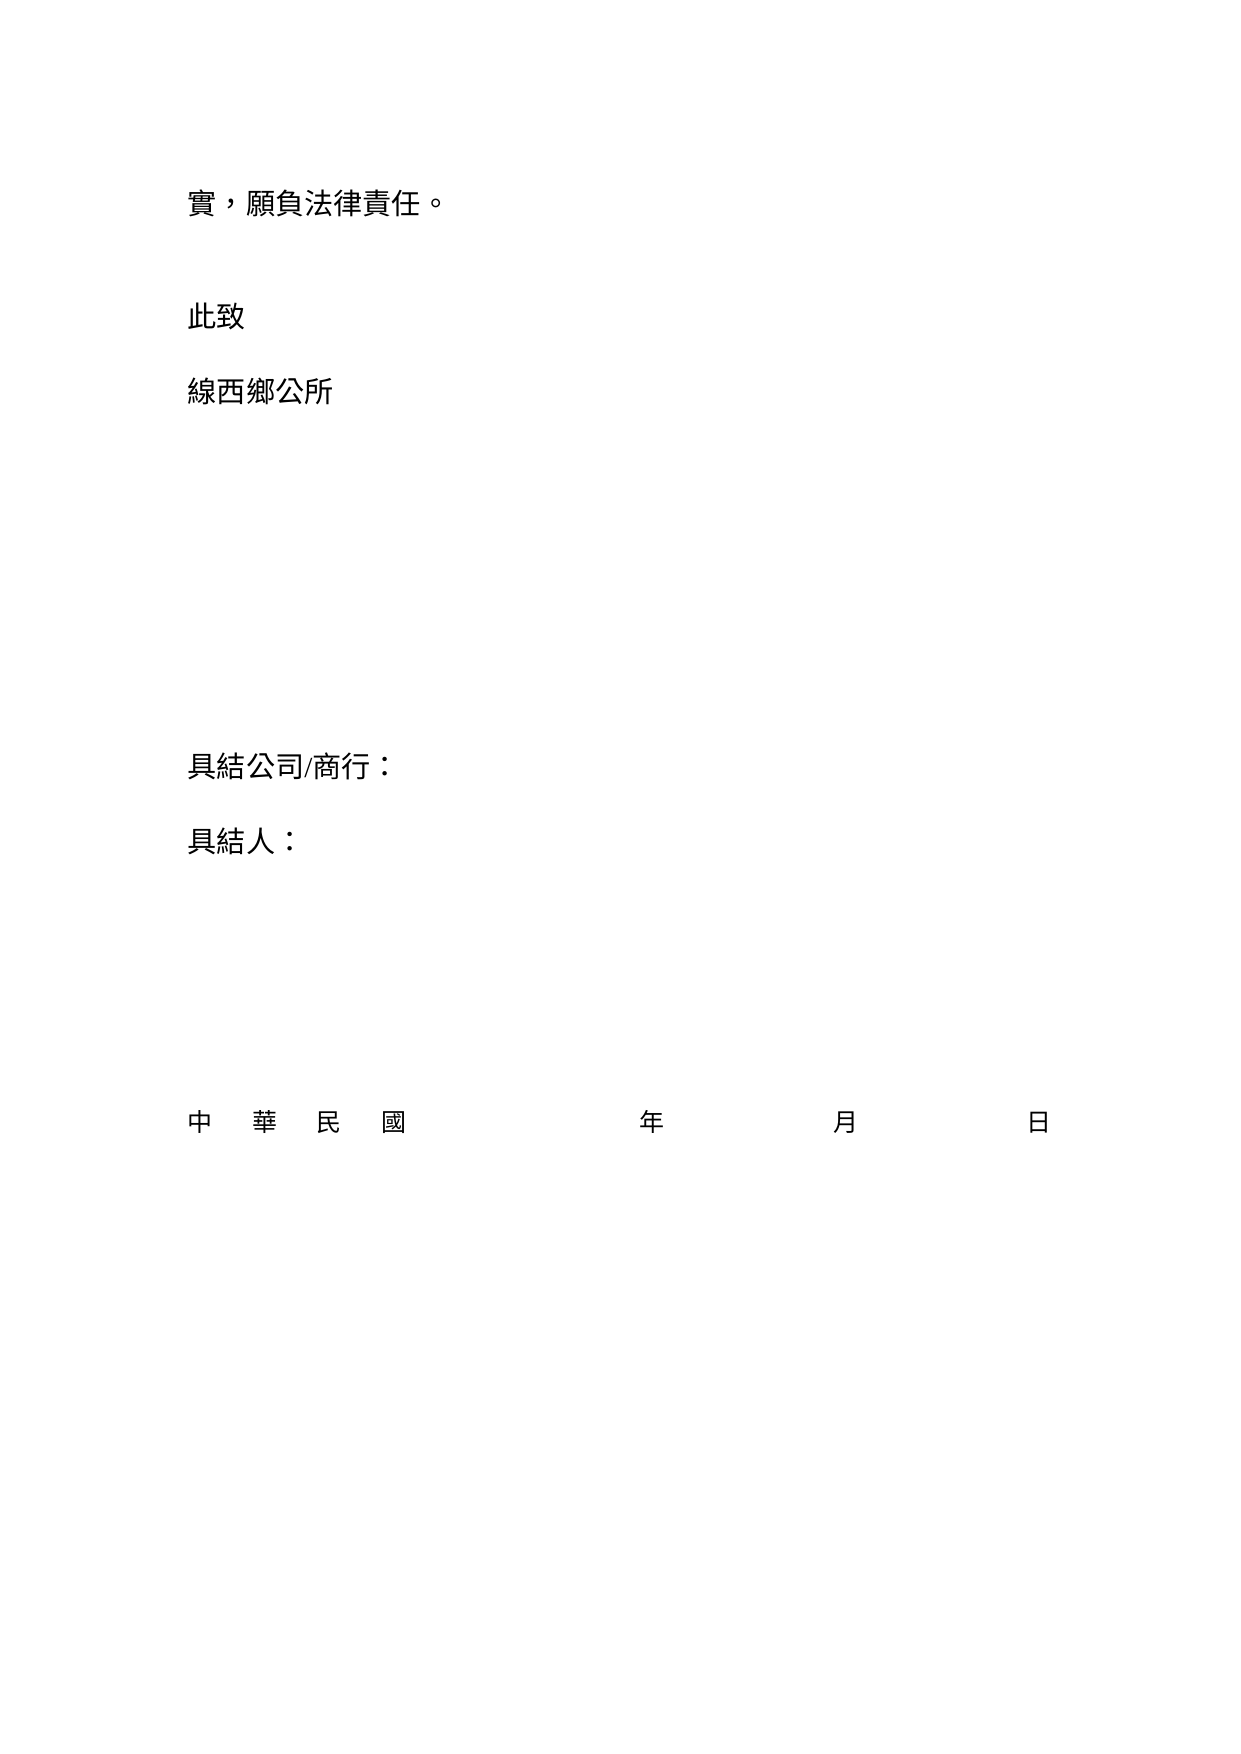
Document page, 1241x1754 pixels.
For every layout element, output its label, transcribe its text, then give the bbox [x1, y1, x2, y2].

text 此致 [187, 277, 1053, 352]
text 具結人： [187, 802, 1053, 877]
text 中華民國 年 月 日 [187, 1102, 1053, 1139]
text 具結公司/商行： [187, 727, 1053, 802]
text 實，願負法律責任。 [187, 164, 1053, 239]
text 線西鄉公所 [187, 352, 1053, 427]
